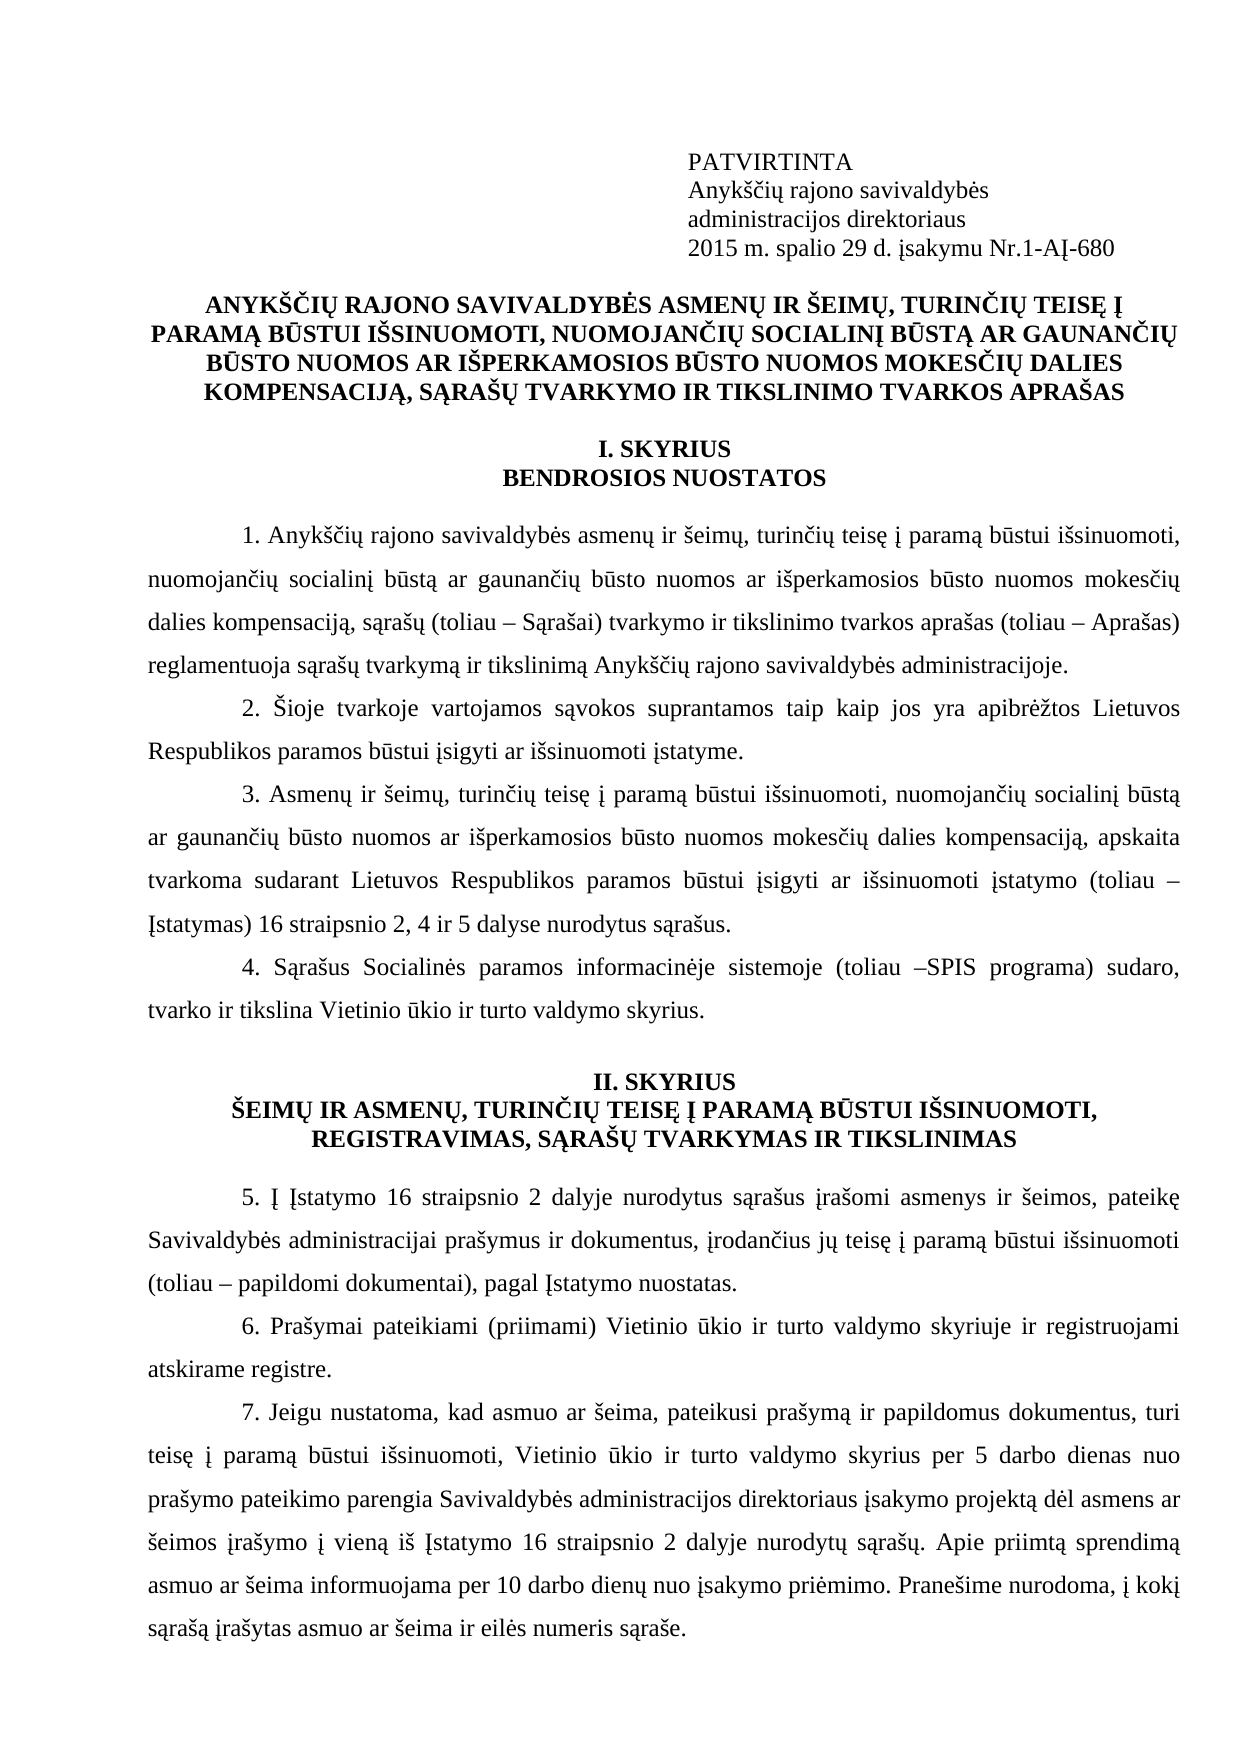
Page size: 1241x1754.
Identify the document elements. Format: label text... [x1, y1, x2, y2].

text 4. Sąrašus Socialinės paramos informacinėje sistemoje (toliau –SPIS programa) sudaro, tvarko ir tikslina Vietinio ūkio ir turto valdymo skyrius. [148, 952, 1181, 1024]
text I. SKYRIUS [148, 434, 1181, 463]
text ANYKŠČIŲ RAJONO SAVIVALDYBĖS ASMENŲ IR ŠEIMŲ, TURINČIŲ TEISĘ Į PARAMĄ BŪSTUI IŠSINUOMOTI, NUOMOJANČIŲ SOCIALINĮ BŪSTĄ AR GAUNANČIŲ BŪSTO NUOMOS AR IŠPERKAMOSIOS BŪSTO NUOMOS MOKESČIŲ DALIES KOMPENSACIJĄ, SĄRAŠŲ TVARKYMO IR TIKSLINIMO TVARKOS APRAŠAS [148, 291, 1181, 406]
text 3. Asmenų ir šeimų, turinčių teisę į paramą būstui išsinuomoti, nuomojančių socialinį būstą ar gaunančių būsto nuomos ar išperkamosios būsto nuomos mokesčių dalies kompensaciją, apskaita tvarkoma sudarant Lietuvos Respublikos paramos būstui įsigyti ar išsinuomoti įstatymo (toliau – Įstatymas) 16 straipsnio 2, 4 ir 5 dalyse nurodytus sąrašus. [148, 779, 1181, 937]
text PATVIRTINTA [553, 147, 1181, 176]
text 6. Prašymai pateikiami (priimami) Vietinio ūkio ir turto valdymo skyriuje ir registruojami atskirame registre. [148, 1311, 1181, 1383]
text administracijos direktoriaus [688, 204, 1181, 233]
text II. SKYRIUS [148, 1067, 1181, 1096]
text Anykščių rajono savivaldybės [688, 176, 1181, 204]
text 1. Anykščių rajono savivaldybės asmenų ir šeimų, turinčių teisę į paramą būstui išsinuomoti, nuomojančių socialinį būstą ar gaunančių būsto nuomos ar išperkamosios būsto nuomos mokesčių dalies kompensaciją, sąrašų (toliau – Sąrašai) tvarkymo ir tikslinimo tvarkos aprašas (toliau – Aprašas) reglamentuoja sąrašų tvarkymą ir tikslinimą Anykščių rajono savivaldybės administracijoje. [148, 521, 1181, 679]
text 2. Šioje tvarkoje vartojamos sąvokos suprantamos taip kaip jos yra apibrėžtos Lietuvos Respublikos paramos būstui įsigyti ar išsinuomoti įstatyme. [148, 693, 1181, 765]
text BENDROSIOS NUOSTATOS [148, 463, 1181, 492]
text 5. Į Įstatymo 16 straipsnio 2 dalyje nurodytus sąrašus įrašomi asmenys ir šeimos, pateikę Savivaldybės administracijai prašymus ir dokumentus, įrodančius jų teisę į paramą būstui išsinuomoti (toliau – papildomi dokumentai), pagal Įstatymo nuostatas. [148, 1182, 1181, 1297]
text 2015 m. spalio 29 d. įsakymu Nr.1-AĮ-680 [688, 233, 1181, 262]
text 7. Jeigu nustatoma, kad asmuo ar šeima, pateikusi prašymą ir papildomus dokumentus, turi teisę į paramą būstui išsinuomoti, Vietinio ūkio ir turto valdymo skyrius per 5 darbo dienas nuo prašymo pateikimo parengia Savivaldybės administracijos direktoriaus įsakymo projektą dėl asmens ar šeimos įrašymo į vieną iš Įstatymo 16 straipsnio 2 dalyje nurodytų sąrašų. Apie priimtą sprendimą asmuo ar šeima informuojama per 10 darbo dienų nuo įsakymo priėmimo. Pranešime nurodoma, į kokį sąrašą įrašytas asmuo ar šeima ir eilės numeris sąraše. [148, 1397, 1181, 1642]
text ŠEIMŲ IR ASMENŲ, TURINČIŲ TEISĘ Į PARAMĄ BŪSTUI IŠSINUOMOTI, REGISTRAVIMAS, SĄRAŠŲ TVARKYMAS IR TIKSLINIMAS [148, 1096, 1181, 1153]
